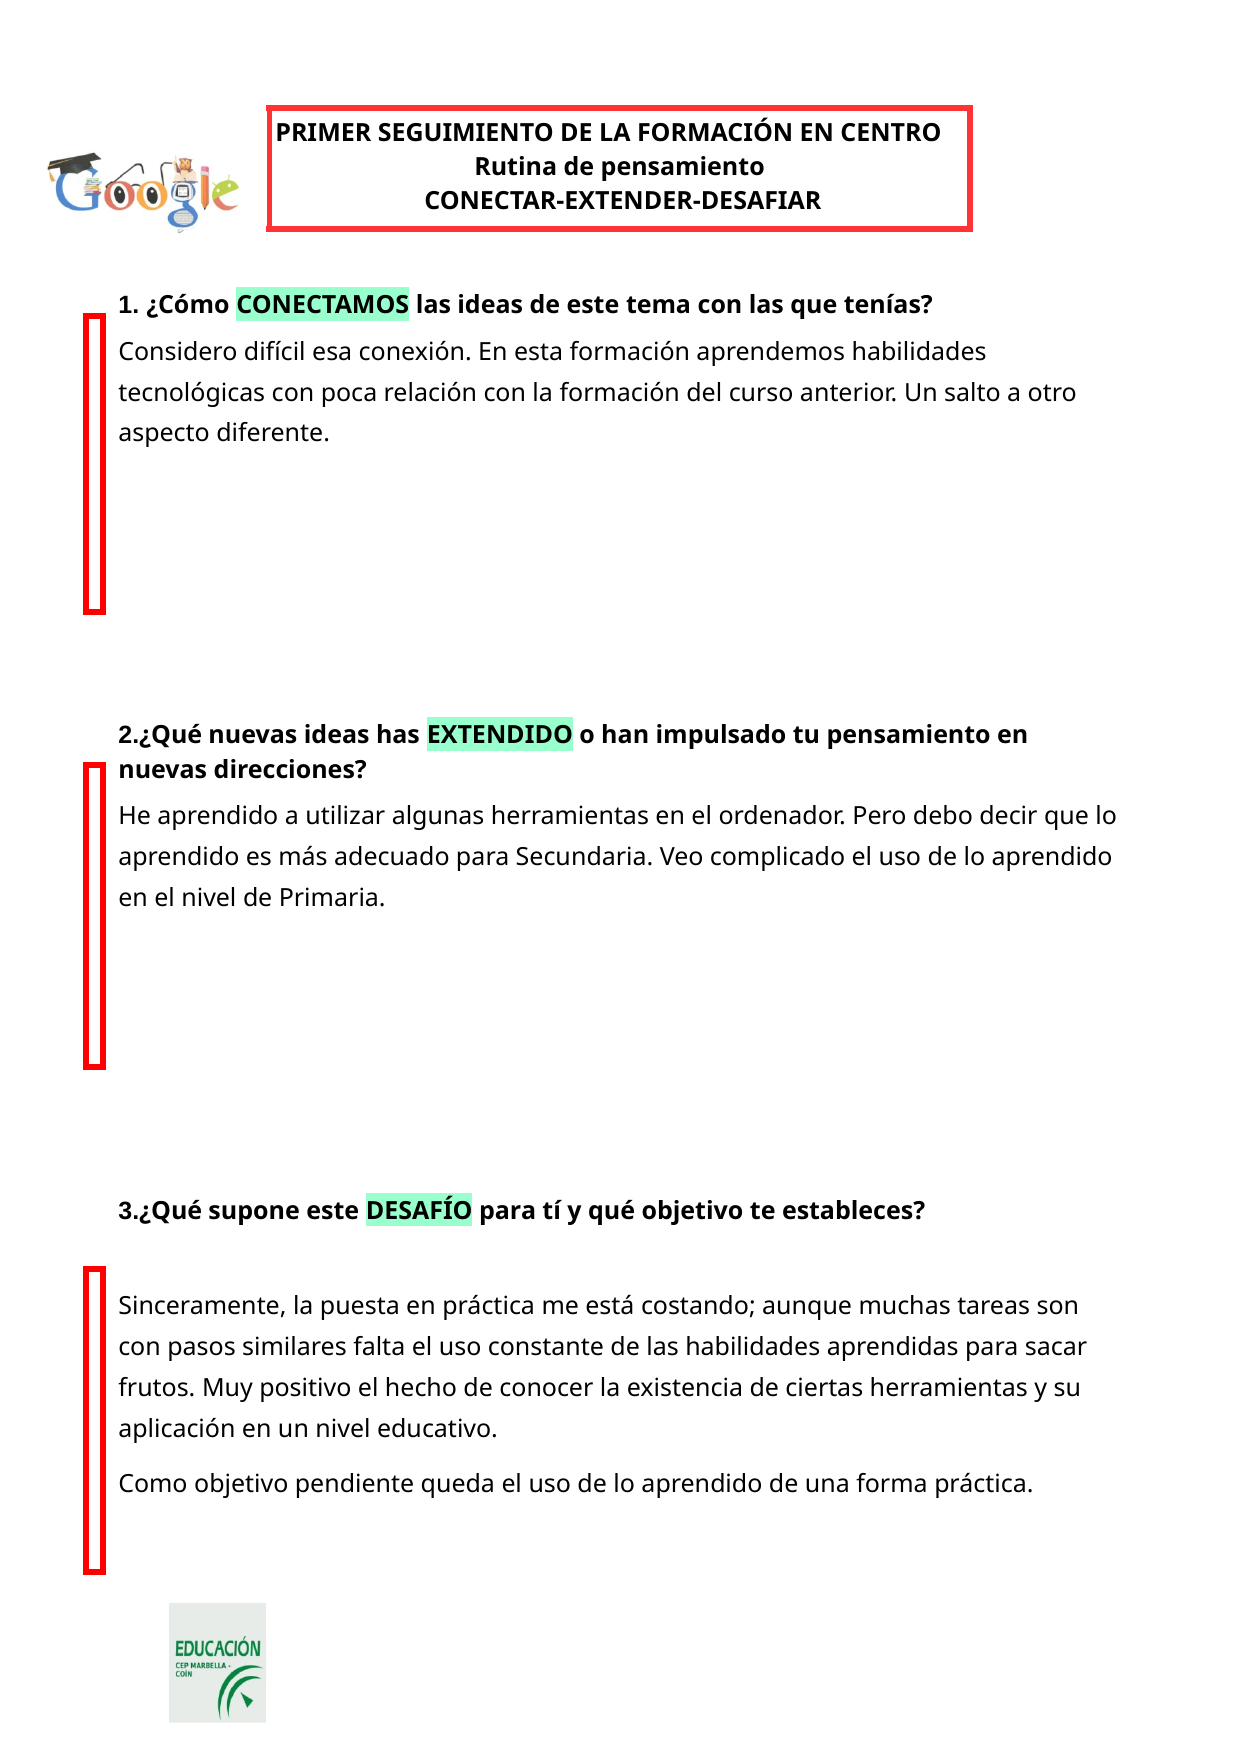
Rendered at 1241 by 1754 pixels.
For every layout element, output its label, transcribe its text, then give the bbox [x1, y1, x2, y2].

subtitle [89, 319, 100, 609]
text He aprendido a utilizar algunas herramientas en el ordenador. Pero debo decir que lo aprendido es más adecuado para Secundaria. Veo complicado el uso de lo aprendido en el nivel de Primaria. [118, 798, 1122, 913]
text CONECTAR-EXTENDER-DESAFIAR [275, 182, 964, 216]
subtitle 3.¿Qué supone este DESAFÍO para tí y qué objetivo te estableces? [118, 1192, 1122, 1226]
text Considero difícil esa conexión. En esta formación aprendemos habilidades tecnológicas con poca relación con la formación del curso anterior. Un salto a otro aspecto diferente. [118, 333, 1122, 449]
text Sinceramente, la puesta en práctica me está costando; aunque muchas tareas son con pasos similares falta el uso constante de las habilidades aprendidas para sacar frutos. Muy positivo el hecho de conocer la existencia de ciertas herramientas y su aplicación en un nivel educativo. [118, 1288, 1122, 1444]
subtitle [89, 1272, 100, 1569]
subtitle 2.¿Qué nuevas ideas has EXTENDIDO o han impulsado tu pensamiento en nuevas direcciones? [118, 717, 1122, 785]
text Como objetivo pendiente queda el uso de lo aprendido de una forma práctica. [118, 1466, 1122, 1500]
subtitle [89, 768, 100, 1064]
subtitle 1. ¿Cómo CONECTAMOS las ideas de este tema con las que tenías? [118, 287, 1122, 321]
text Rutina de pensamiento [275, 148, 964, 182]
text PRIMER SEGUIMIENTO DE LA FORMACIÓN EN CENTRO [275, 114, 964, 148]
